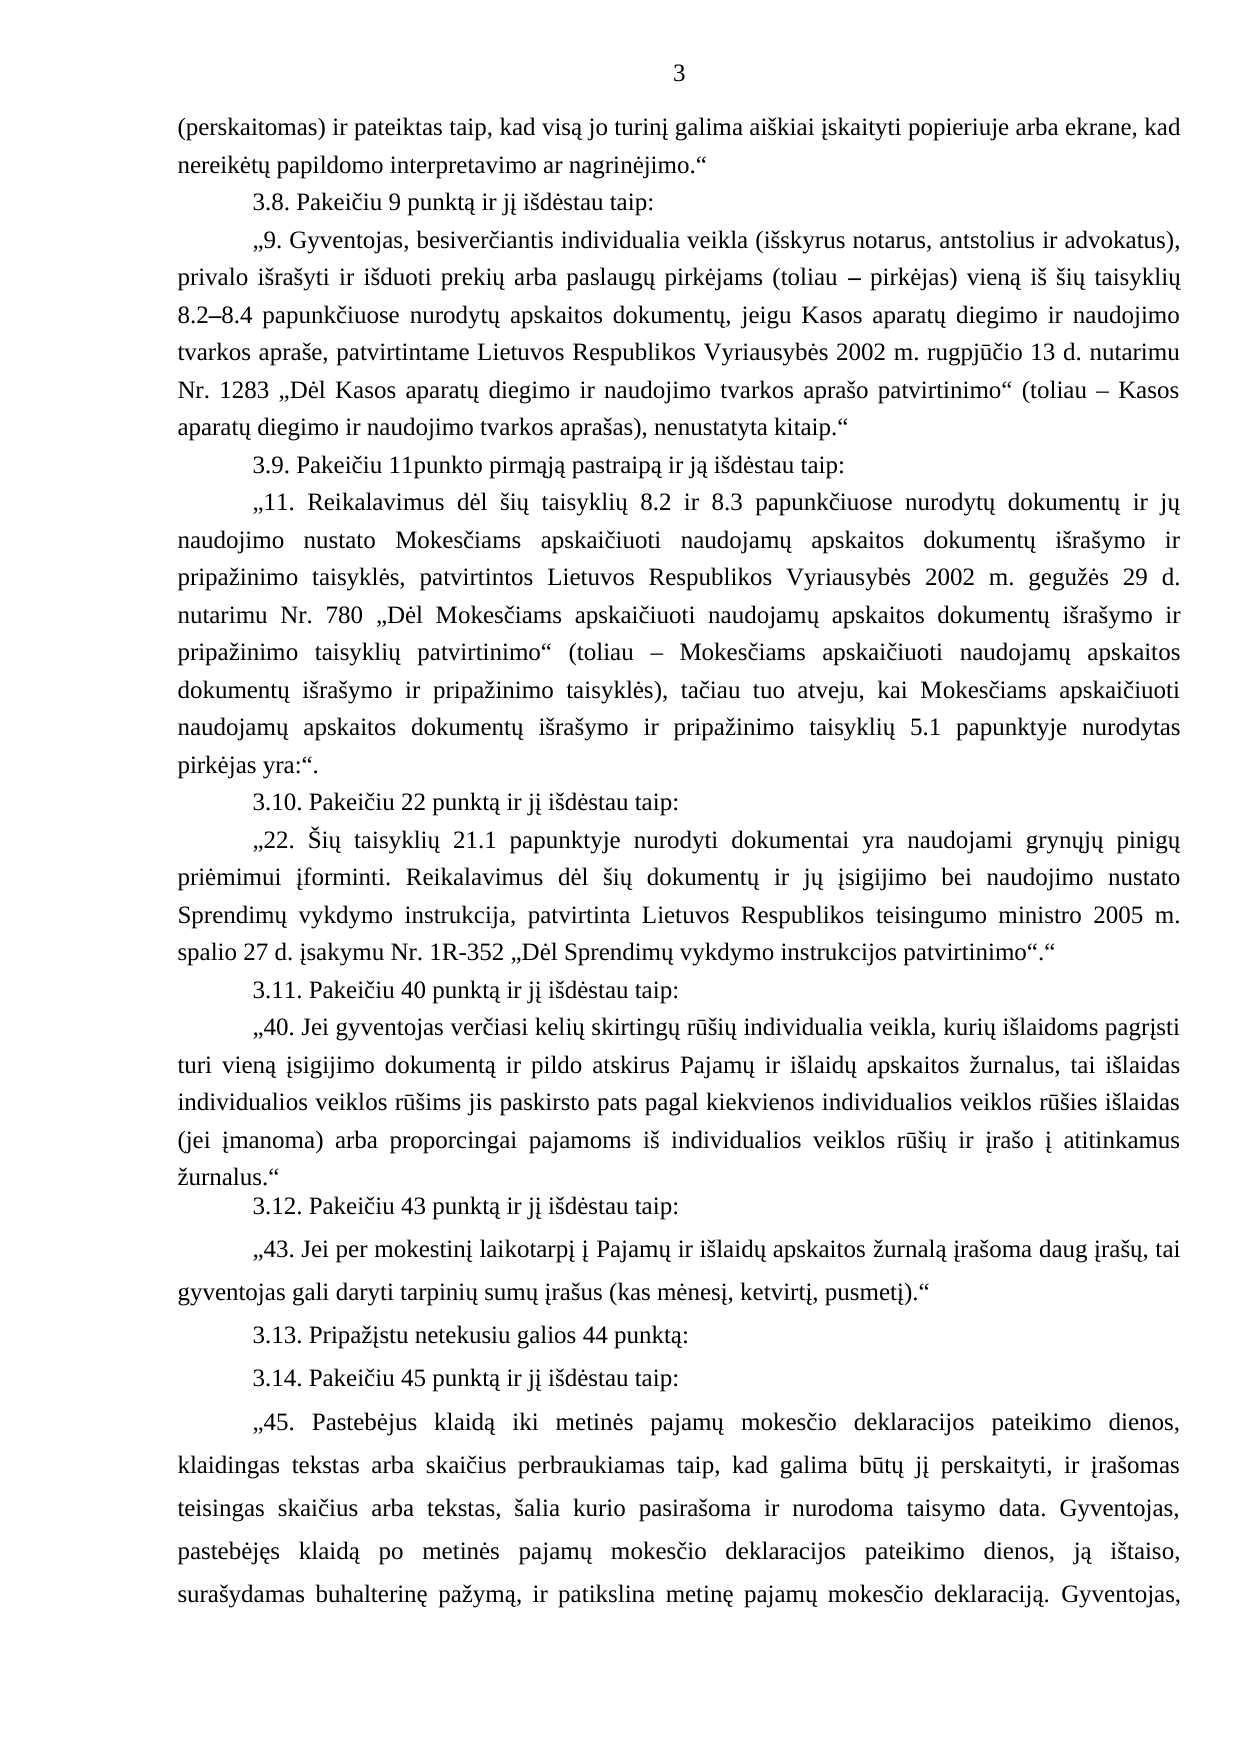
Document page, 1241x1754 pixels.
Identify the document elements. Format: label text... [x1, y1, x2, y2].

text 3.9. Pakeičiu 11punkto pirmąją pastraipą ir ją išdėstau taip: [177, 441, 1181, 478]
text 3.8. Pakeičiu 9 punktą ir jį išdėstau taip: [177, 178, 1181, 216]
text 3.12. Pakeičiu 43 punktą ir jį išdėstau taip: [177, 1191, 1181, 1220]
text 3.10. Pakeičiu 22 punktą ir jį išdėstau taip: [177, 778, 1181, 816]
text „45. Pastebėjus klaidą iki metinės pajamų mokesčio deklaracijos pateikimo dienos, klaidingas tekstas arba skaičius perbraukiamas taip, kad galima būtų jį perskaityti, ir įrašomas teisingas skaičius arba tekstas, šalia kurio pasirašoma ir nurodoma taisymo data. Gyventojas, pastebėjęs klaidą po metinės pajamų mokesčio deklaracijos pateikimo dienos, ją ištaiso, surašydamas buhalterinę pažymą, ir patikslina metinę pajamų mokesčio deklaraciją. Gyventojas, [177, 1407, 1181, 1608]
text 3.11. Pakeičiu 40 punktą ir jį išdėstau taip: [177, 966, 1181, 1003]
text „11. Reikalavimus dėl šių taisyklių 8.2 ir 8.3 papunkčiuose nurodytų dokumentų ir jų naudojimo nustato Mokesčiams apskaičiuoti naudojamų apskaitos dokumentų išrašymo ir pripažinimo taisyklės, patvirtintos Lietuvos Respublikos Vyriausybės 2002 m. gegužės 29 d. nutarimu Nr. 780 „Dėl Mokesčiams apskaičiuoti naudojamų apskaitos dokumentų išrašymo ir pripažinimo taisyklių patvirtinimo“ (toliau – Mokesčiams apskaičiuoti naudojamų apskaitos dokumentų išrašymo ir pripažinimo taisyklės), tačiau tuo atveju, kai Mokesčiams apskaičiuoti naudojamų apskaitos dokumentų išrašymo ir pripažinimo taisyklių 5.1 papunktyje nurodytas pirkėjas yra:“. [177, 478, 1181, 778]
text 3.13. Pripažįstu netekusiu galios 44 punktą: [177, 1320, 1181, 1349]
text „9. Gyventojas, besiverčiantis individualia veikla (išskyrus notarus, antstolius ir advokatus), privalo išrašyti ir išduoti prekių arba paslaugų pirkėjams (toliau – pirkėjas) vieną iš šių taisyklių 8.2–8.4 papunkčiuose nurodytų apskaitos dokumentų, jeigu Kasos aparatų diegimo ir naudojimo tvarkos apraše, patvirtintame Lietuvos Respublikos Vyriausybės 2002 m. rugpjūčio 13 d. nutarimu Nr. 1283 „Dėl Kasos aparatų diegimo ir naudojimo tvarkos aprašo patvirtinimo“ (toliau – Kasos aparatų diegimo ir naudojimo tvarkos aprašas), nenustatyta kitaip.“ [177, 216, 1181, 441]
text „40. Jei gyventojas verčiasi kelių skirtingų rūšių individualia veikla, kurių išlaidoms pagrįsti turi vieną įsigijimo dokumentą ir pildo atskirus Pajamų ir išlaidų apskaitos žurnalus, tai išlaidas individualios veiklos rūšims jis paskirsto pats pagal kiekvienos individualios veiklos rūšies išlaidas (jei įmanoma) arba proporcingai pajamoms iš individualios veiklos rūšių ir įrašo į atitinkamus žurnalus.“ [177, 1003, 1181, 1191]
text 3.14. Pakeičiu 45 punktą ir jį išdėstau taip: [177, 1363, 1181, 1392]
text (perskaitomas) ir pateiktas taip, kad visą jo turinį galima aiškiai įskaityti popieriuje arba ekrane, kad nereikėtų papildomo interpretavimo ar nagrinėjimo.“ [177, 103, 1181, 178]
text „22. Šių taisyklių 21.1 papunktyje nurodyti dokumentai yra naudojami grynųjų pinigų priėmimui įforminti. Reikalavimus dėl šių dokumentų ir jų įsigijimo bei naudojimo nustato Sprendimų vykdymo instrukcija, patvirtinta Lietuvos Respublikos teisingumo ministro 2005 m. spalio 27 d. įsakymu Nr. 1R-352 „Dėl Sprendimų vykdymo instrukcijos patvirtinimo“.“ [177, 816, 1181, 966]
text „43. Jei per mokestinį laikotarpį į Pajamų ir išlaidų apskaitos žurnalą įrašoma daug įrašų, tai gyventojas gali daryti tarpinių sumų įrašus (kas mėnesį, ketvirtį, pusmetį).“ [177, 1234, 1181, 1306]
